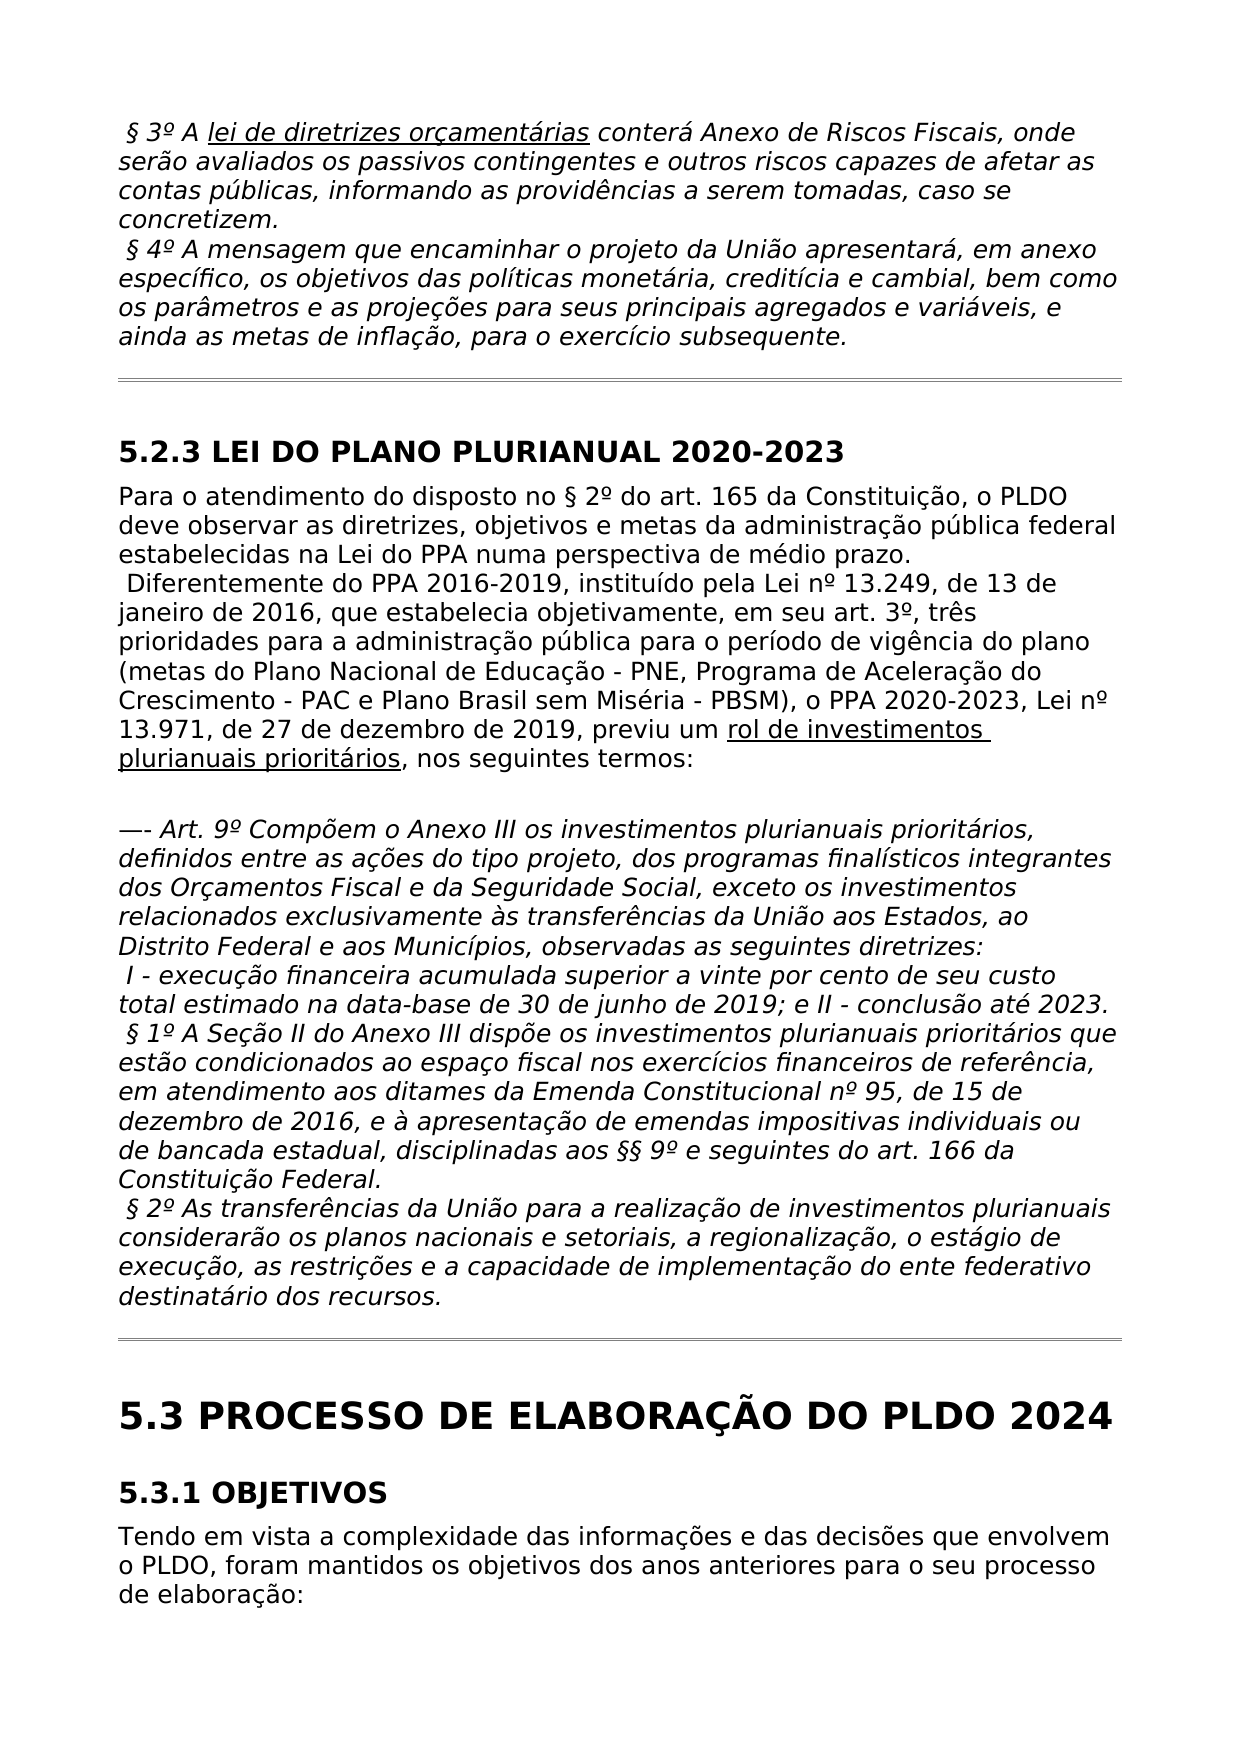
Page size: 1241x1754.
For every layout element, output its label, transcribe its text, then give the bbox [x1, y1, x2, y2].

text Para o atendimento do disposto no § 2º do art. 165 da Constituição, o PLDO deve observar as diretrizes, objetivos e metas da administração pública federal estabelecidas na Lei do PPA numa perspectiva de médio prazo. Diferentemente do PPA 2016-2019, instituído pela Lei nº 13.249, de 13 de janeiro de 2016, que estabelecia objetivamente, em seu art. 3º, três prioridades para a administração pública para o período de vigência do plano (metas do Plano Nacional de Educação - PNE, Programa de Aceleração do Crescimento - PAC e Plano Brasil sem Miséria - PBSM), o PPA 2020-2023, Lei nº 13.971, de 27 de dezembro de 2019, previu um rol de investimentos plurianuais prioritários, nos seguintes termos: [118, 482, 1122, 803]
text —- Art. 9º Compõem o Anexo III os investimentos plurianuais prioritários, definidos entre as ações do tipo projeto, dos programas finalísticos integrantes dos Orçamentos Fiscal e da Seguridade Social, exceto os investimentos relacionados exclusivamente às transferências da União aos Estados, ao Distrito Federal e aos Municípios, observadas as seguintes diretrizes: I - execução financeira acumulada superior a vinte por cento de seu custo total estimado na data-base de 30 de junho de 2019; e II - conclusão até 2023. § 1º A Seção II do Anexo III dispõe os investimentos plurianuais prioritários que estão condicionados ao espaço fiscal nos exercícios financeiros de referência, em atendimento aos ditames da Emenda Constitucional nº 95, de 15 de dezembro de 2016, e à apresentação de emendas impositivas individuais ou de bancada estadual, disciplinadas aos §§ 9º e seguintes do art. 166 da Constituição Federal. § 2º As transferências da União para a realização de investimentos plurianuais considerarão os planos nacionais e setoriais, a regionalização, o estágio de execução, as restrições e a capacidade de implementação do ente federativo destinatário dos recursos. [118, 815, 1122, 1311]
text Tendo em vista a complexidade das informações e das decisões que envolvem o PLDO, foram mantidos os objetivos dos anos anteriores para o seu processo de elaboração: [118, 1522, 1122, 1610]
subtitle 5.3 PROCESSO DE ELABORAÇÃO DO PLDO 2024 [118, 1395, 1122, 1438]
subtitle 5.3.1 OBJETIVOS [118, 1476, 1122, 1510]
subtitle 5.2.3 LEI DO PLANO PLURIANUAL 2020-2023 [118, 435, 1122, 469]
text § 3º A lei de diretrizes orçamentárias conterá Anexo de Riscos Fiscais, onde serão avaliados os passivos contingentes e outros riscos capazes de afetar as contas públicas, informando as providências a serem tomadas, caso se concretizem. § 4º A mensagem que encaminhar o projeto da União apresentará, em anexo específico, os objetivos das políticas monetária, creditícia e cambial, bem como os parâmetros e as projeções para seus principais agregados e variáveis, e ainda as metas de inflação, para o exercício subsequente. [118, 118, 1122, 351]
